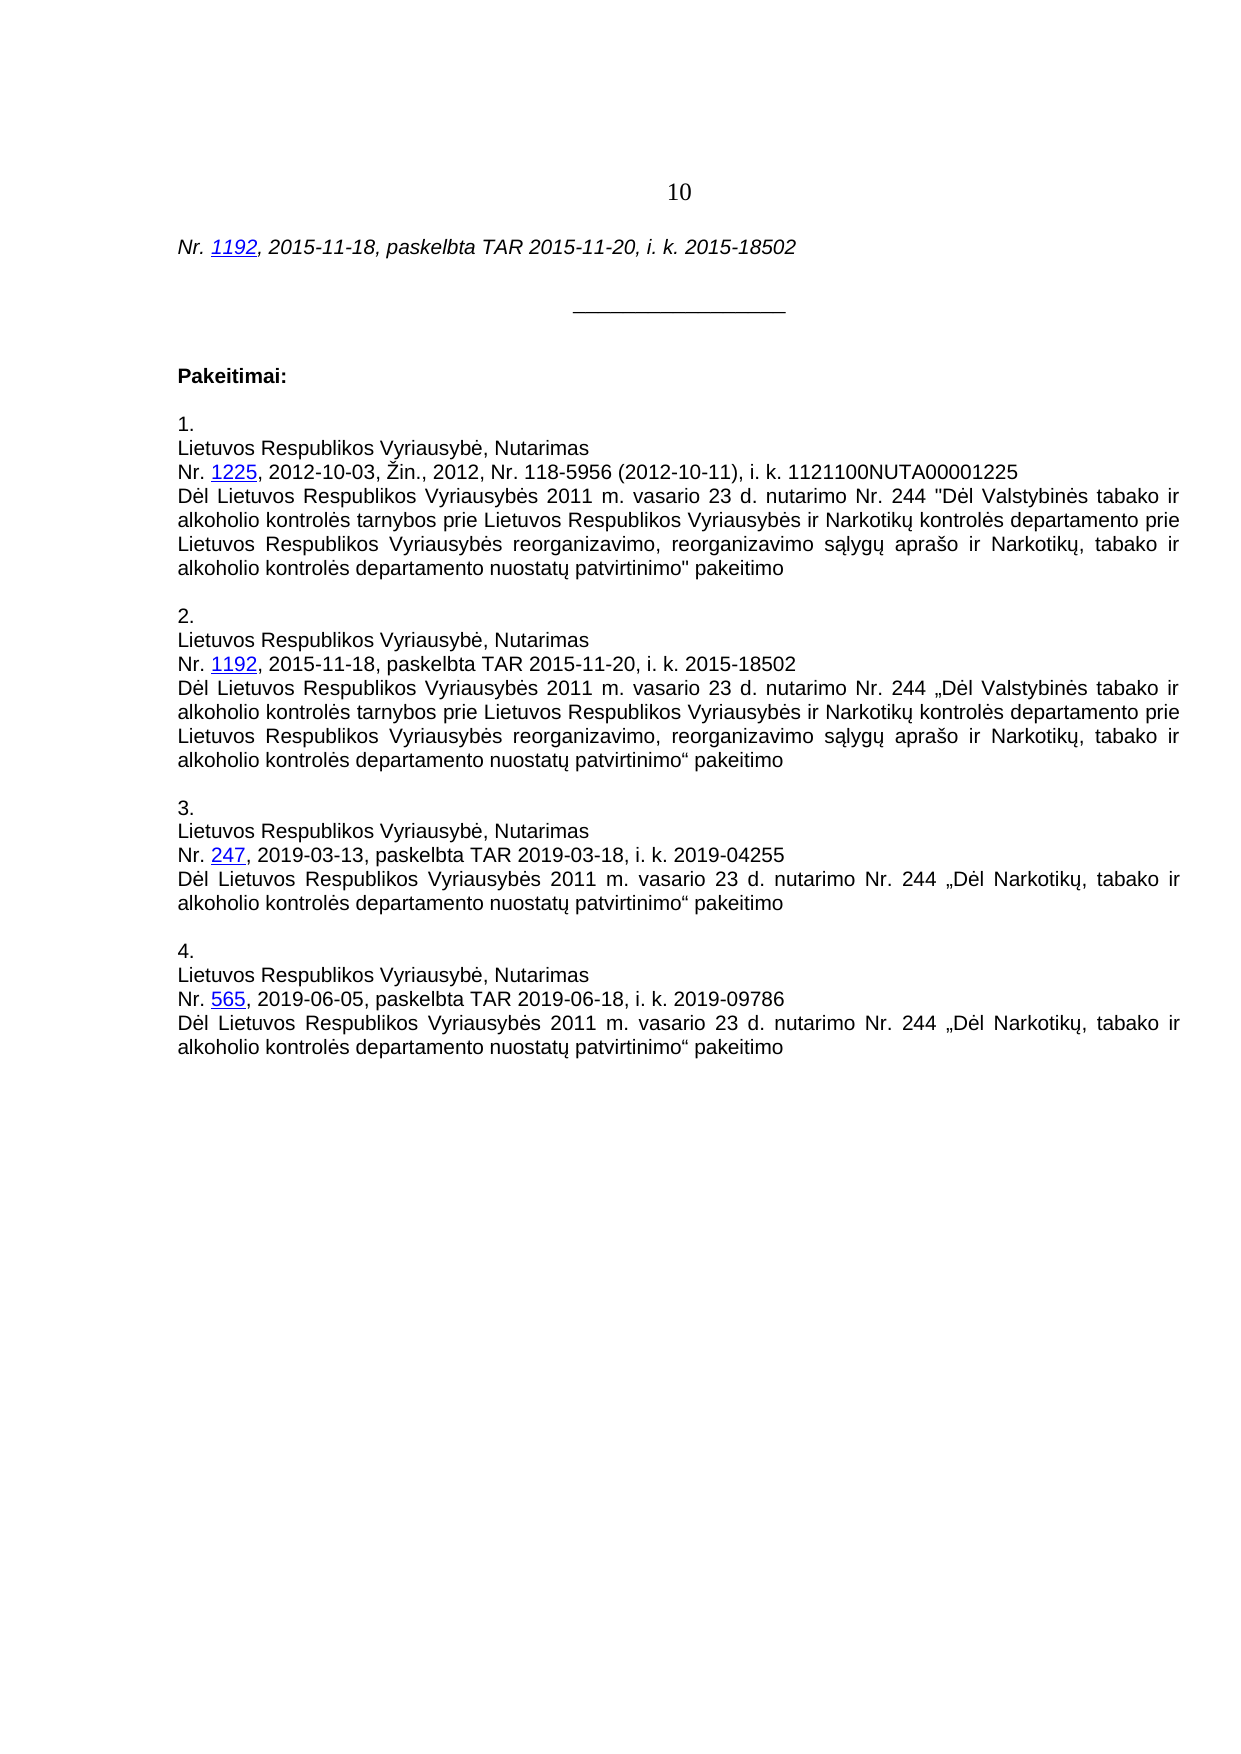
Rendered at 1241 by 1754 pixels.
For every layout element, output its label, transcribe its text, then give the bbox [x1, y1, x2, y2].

text Nr. 1192, 2015-11-18, paskelbta TAR 2015-11-20, i. k. 2015-18502 [177, 235, 1181, 259]
text Dėl Lietuvos Respublikos Vyriausybės 2011 m. vasario 23 d. nutarimo Nr. 244 „Dėl Narkotikų, tabako ir alkoholio kontrolės departamento nuostatų patvirtinimo“ pakeitimo [177, 867, 1181, 915]
text Lietuvos Respublikos Vyriausybė, Nutarimas [177, 963, 1181, 987]
text 4. [177, 939, 1181, 963]
text Dėl Lietuvos Respublikos Vyriausybės 2011 m. vasario 23 d. nutarimo Nr. 244 "Dėl Valstybinės tabako ir alkoholio kontrolės tarnybos prie Lietuvos Respublikos Vyriausybės ir Narkotikų kontrolės departamento prie Lietuvos Respublikos Vyriausybės reorganizavimo, reorganizavimo sąlygų aprašo ir Narkotikų, tabako ir alkoholio kontrolės departamento nuostatų patvirtinimo" pakeitimo [177, 484, 1181, 580]
text Nr. 247, 2019-03-13, paskelbta TAR 2019-03-18, i. k. 2019-04255 [177, 843, 1181, 867]
text 1. [177, 412, 1181, 436]
text Dėl Lietuvos Respublikos Vyriausybės 2011 m. vasario 23 d. nutarimo Nr. 244 „Dėl Valstybinės tabako ir alkoholio kontrolės tarnybos prie Lietuvos Respublikos Vyriausybės ir Narkotikų kontrolės departamento prie Lietuvos Respublikos Vyriausybės reorganizavimo, reorganizavimo sąlygų aprašo ir Narkotikų, tabako ir alkoholio kontrolės departamento nuostatų patvirtinimo“ pakeitimo [177, 676, 1181, 771]
text 3. [177, 795, 1181, 819]
text Nr. 1192, 2015-11-18, paskelbta TAR 2015-11-20, i. k. 2015-18502 [177, 652, 1181, 676]
text Lietuvos Respublikos Vyriausybė, Nutarimas [177, 436, 1181, 460]
text _________________ [177, 287, 1181, 316]
text 2. [177, 604, 1181, 628]
text Pakeitimai: [177, 364, 1181, 388]
text Dėl Lietuvos Respublikos Vyriausybės 2011 m. vasario 23 d. nutarimo Nr. 244 „Dėl Narkotikų, tabako ir alkoholio kontrolės departamento nuostatų patvirtinimo“ pakeitimo [177, 1011, 1181, 1059]
text Lietuvos Respublikos Vyriausybė, Nutarimas [177, 628, 1181, 652]
text Lietuvos Respublikos Vyriausybė, Nutarimas [177, 819, 1181, 843]
text Nr. 565, 2019-06-05, paskelbta TAR 2019-06-18, i. k. 2019-09786 [177, 987, 1181, 1011]
text Nr. 1225, 2012-10-03, Žin., 2012, Nr. 118-5956 (2012-10-11), i. k. 1121100NUTA00001225 [177, 460, 1181, 484]
